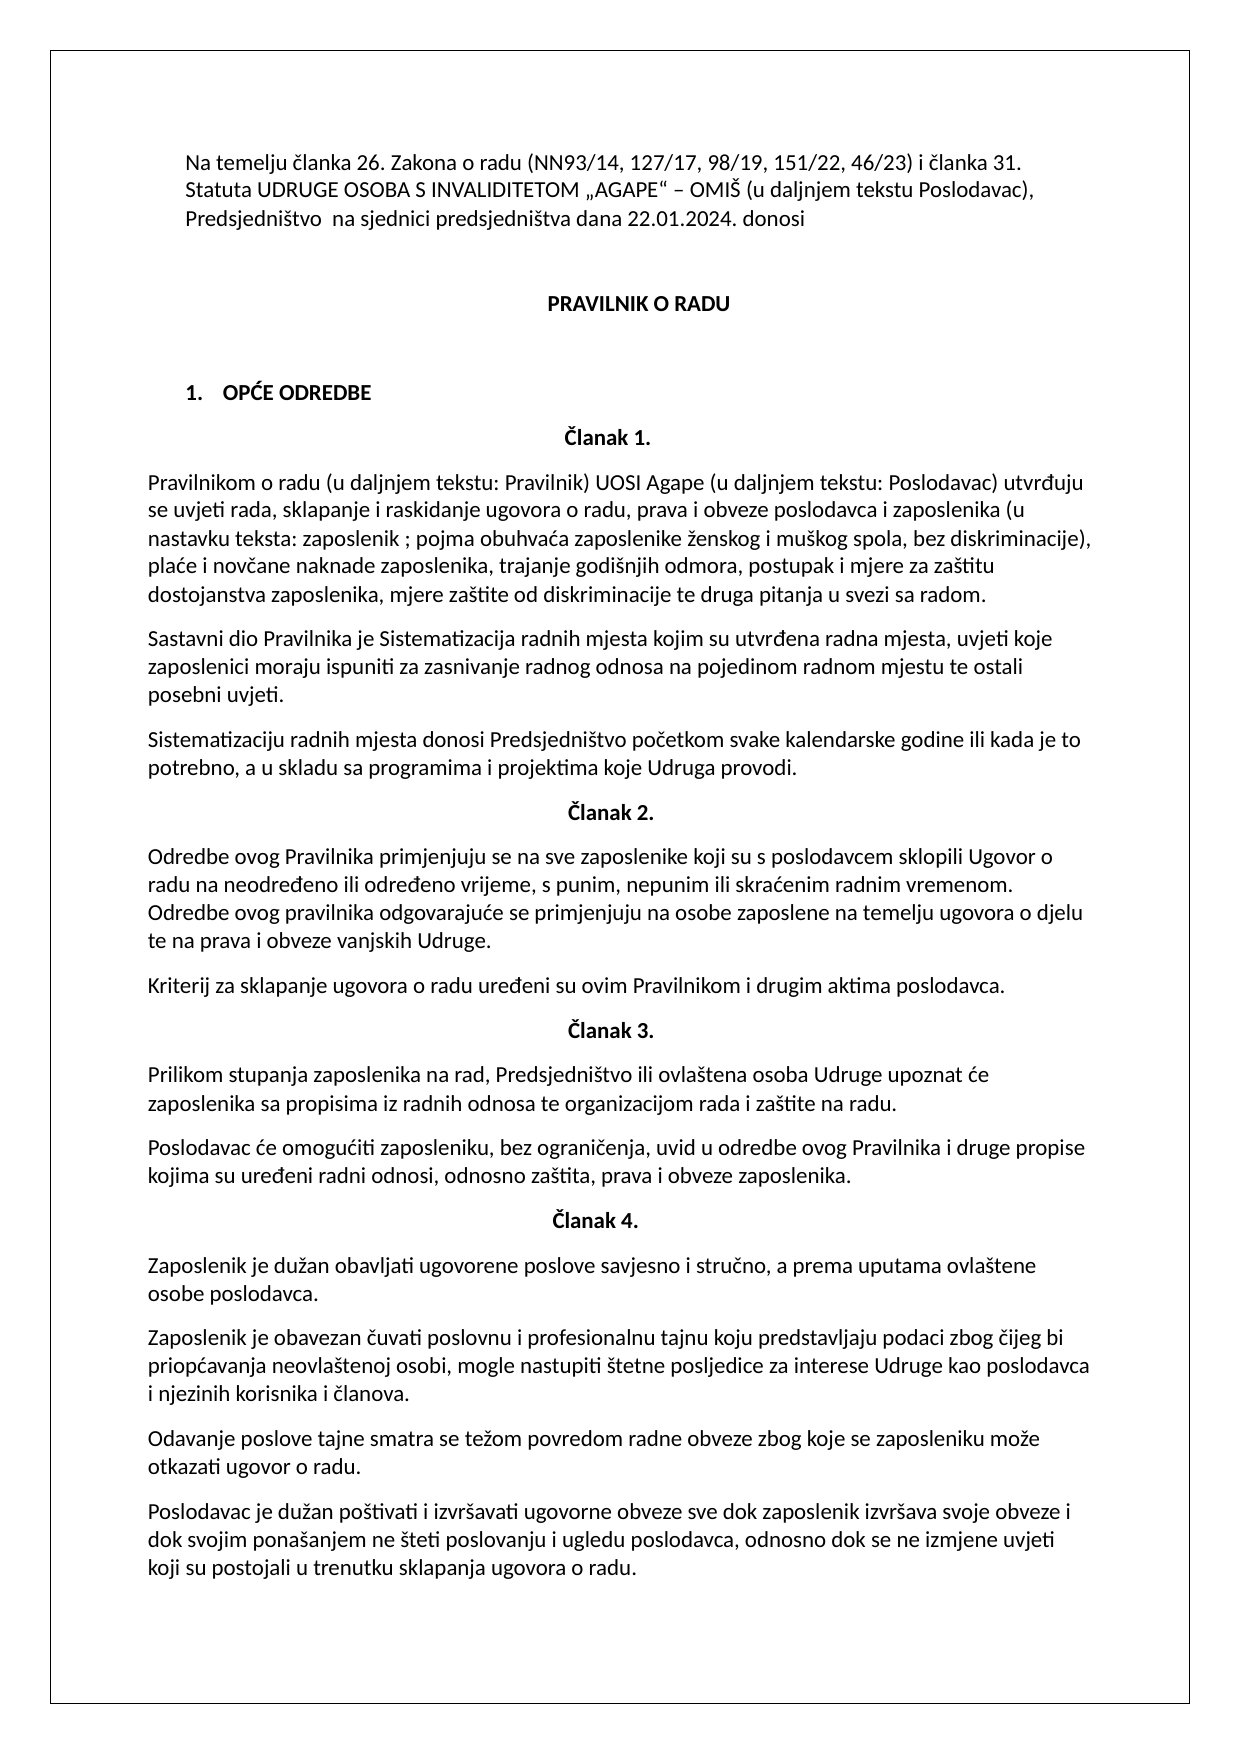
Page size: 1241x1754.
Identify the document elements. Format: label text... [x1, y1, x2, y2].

text Odavanje poslove tajne smatra se težom povredom radne obveze zbog koje se zaposleniku može otkazati ugovor o radu. [148, 1424, 1093, 1480]
text Na temelju članka 26. Zakona o radu (NN93/14, 127/17, 98/19, 151/22, 46/23) i članka 31. Statuta UDRUGE OSOBA S INVALIDITETOM „AGAPE“ – OMIŠ (u daljnjem tekstu Poslodavac), Predsjedništvo na sjednici predsjedništva dana 22.01.2024. donosi [185, 148, 1093, 232]
text Prilikom stupanja zaposlenika na rad, Predsjedništvo ili ovlaštena osoba Udruge upoznat će zaposlenika sa propisima iz radnih odnosa te organizacijom rada i zaštite na radu. [148, 1061, 1093, 1117]
text PRAVILNIK O RADU [185, 289, 1093, 317]
text Sistematizaciju radnih mjesta donosi Predsjedništvo početkom svake kalendarske godine ili kada je to potrebno, a u skladu sa programima i projektima koje Udruga provodi. [148, 725, 1093, 781]
text Članak 3. [148, 1016, 1093, 1044]
list OPĆE ODREDBE [185, 378, 1093, 406]
text Članak 2. [185, 798, 1093, 826]
text Kriterij za sklapanje ugovora o radu uređeni su ovim Pravilnikom i drugim aktima poslodavca. [148, 971, 1093, 999]
text Članak 4. [185, 1206, 1093, 1234]
text Poslodavac će omogućiti zaposleniku, bez ograničenja, uvid u odredbe ovog Pravilnika i druge propise kojima su uređeni radni odnosi, odnosno zaštita, prava i obveze zaposlenika. [148, 1133, 1093, 1189]
text Zaposlenik je dužan obavljati ugovorene poslove savjesno i stručno, a prema uputama ovlaštene osobe poslodavca. [148, 1251, 1093, 1307]
text Sastavni dio Pravilnika je Sistematizacija radnih mjesta kojim su utvrđena radna mjesta, uvjeti koje zaposlenici moraju ispuniti za zasnivanje radnog odnosa na pojedinom radnom mjestu te ostali posebni uvjeti. [148, 624, 1093, 708]
text Članak 1. [369, 423, 1093, 451]
text Odredbe ovog Pravilnika primjenjuju se na sve zaposlenike koji su s poslodavcem sklopili Ugovor o radu na neodređeno ili određeno vrijeme, s punim, nepunim ili skraćenim radnim vremenom. Odredbe ovog pravilnika odgovarajuće se primjenjuju na osobe zaposlene na temelju ugovora o djelu te na prava i obveze vanjskih Udruge. [148, 842, 1093, 954]
text Pravilnikom o radu (u daljnjem tekstu: Pravilnik) UOSI Agape (u daljnjem tekstu: Poslodavac) utvrđuju se uvjeti rada, sklapanje i raskidanje ugovora o radu, prava i obveze poslodavca i zaposlenika (u nastavku teksta: zaposlenik ; pojma obuhvaća zaposlenike ženskog i muškog spola, bez diskriminacije), plaće i novčane naknade zaposlenika, trajanje godišnjih odmora, postupak i mjere za zaštitu dostojanstva zaposlenika, mjere zaštite od diskriminacije te druga pitanja u svezi sa radom. [148, 468, 1093, 608]
text Poslodavac je dužan poštivati i izvršavati ugovorne obveze sve dok zaposlenik izvršava svoje obveze i dok svojim ponašanjem ne šteti poslovanju i ugledu poslodavca, odnosno dok se ne izmjene uvjeti koji su postojali u trenutku sklapanja ugovora o radu. [148, 1497, 1093, 1581]
text Zaposlenik je obavezan čuvati poslovnu i profesionalnu tajnu koju predstavljaju podaci zbog čijeg bi priopćavanja neovlaštenoj osobi, mogle nastupiti štetne posljedice za interese Udruge kao poslodavca i njezinih korisnika i članova. [148, 1323, 1093, 1407]
